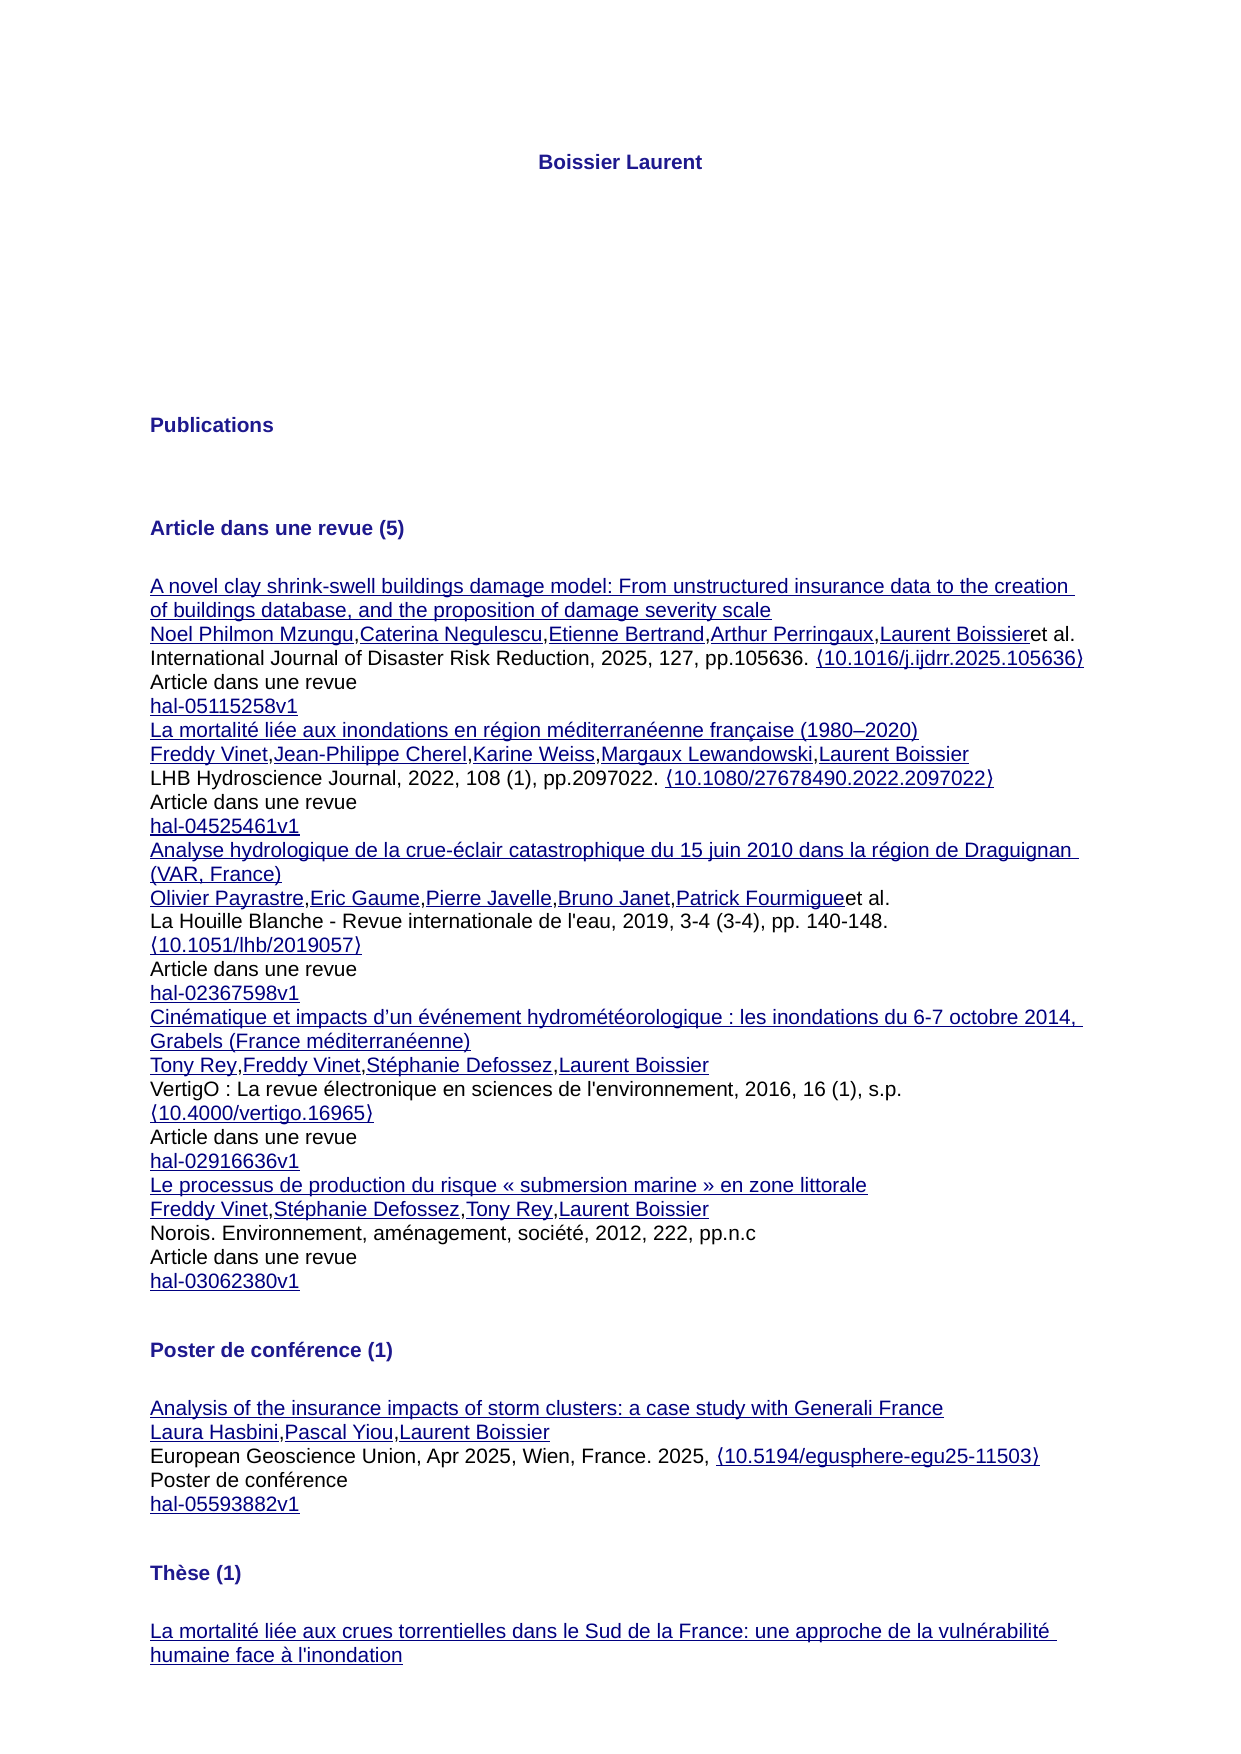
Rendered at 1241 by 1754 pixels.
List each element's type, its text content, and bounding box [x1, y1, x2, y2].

subtitle Poster de conférence (1) [150, 1337, 1090, 1361]
table_header La mortalité liée aux crues torrentielles dans le Sud de la France: une approche de la vulnérabilité humaine face à l'inondation [150, 1619, 1090, 1667]
subtitle Publications [150, 412, 1090, 436]
table_cell Cinématique et impacts d’un événement hydrométéorologique : les inondations du 6-7 octobre 2014, Grabels (France méditerranéenne) Tony Rey,Freddy Vinet,Stéphanie Defossez,Laurent Boissier VertigO : La revue électronique en sciences de l'environnement, 2016, 16 (1), s.p. ⟨10.4000/vertigo.16965⟩ Article dans une revue hal-02916636v1 [150, 1005, 1090, 1173]
table_cell La mortalité liée aux inondations en région méditerranéenne française (1980–2020) Freddy Vinet,Jean-Philippe Cherel,Karine Weiss,Margaux Lewandowski,Laurent Boissier LHB Hydroscience Journal, 2022, 108 (1), pp.2097022. ⟨10.1080/27678490.2022.2097022⟩ Article dans une revue hal-04525461v1 [150, 718, 1090, 837]
subtitle Article dans une revue (5) [150, 516, 1090, 539]
subtitle Thèse (1) [150, 1560, 1090, 1584]
table_cell Le processus de production du risque « submersion marine » en zone littorale Freddy Vinet,Stéphanie Defossez,Tony Rey,Laurent Boissier Norois. Environnement, aménagement, société, 2012, 222, pp.n.c Article dans une revue hal-03062380v1 [150, 1173, 1090, 1293]
subtitle Boissier Laurent [150, 150, 1090, 174]
table_header A novel clay shrink-swell buildings damage model: From unstructured insurance data to the creation of buildings database, and the proposition of damage severity scale Noel Philmon Mzungu,Caterina Negulescu,Etienne Bertrand,Arthur Perringaux,Laurent Boissieret al. International Journal of Disaster Risk Reduction, 2025, 127, pp.105636. ⟨10.1016/j.ijdrr.2025.105636⟩ Article dans une revue hal-05115258v1 [150, 574, 1090, 718]
table_header Analysis of the insurance impacts of storm clusters: a case study with Generali France Laura Hasbini,Pascal Yiou,Laurent Boissier European Geoscience Union, Apr 2025, Wien, France. 2025, ⟨10.5194/egusphere-egu25-11503⟩ Poster de conférence hal-05593882v1 [150, 1396, 1090, 1516]
table_cell Analyse hydrologique de la crue-éclair catastrophique du 15 juin 2010 dans la région de Draguignan (VAR, France) Olivier Payrastre,Eric Gaume,Pierre Javelle,Bruno Janet,Patrick Fourmigueet al. La Houille Blanche - Revue internationale de l'eau, 2019, 3-4 (3-4), pp. 140-148. ⟨10.1051/lhb/2019057⟩ Article dans une revue hal-02367598v1 [150, 838, 1090, 1005]
